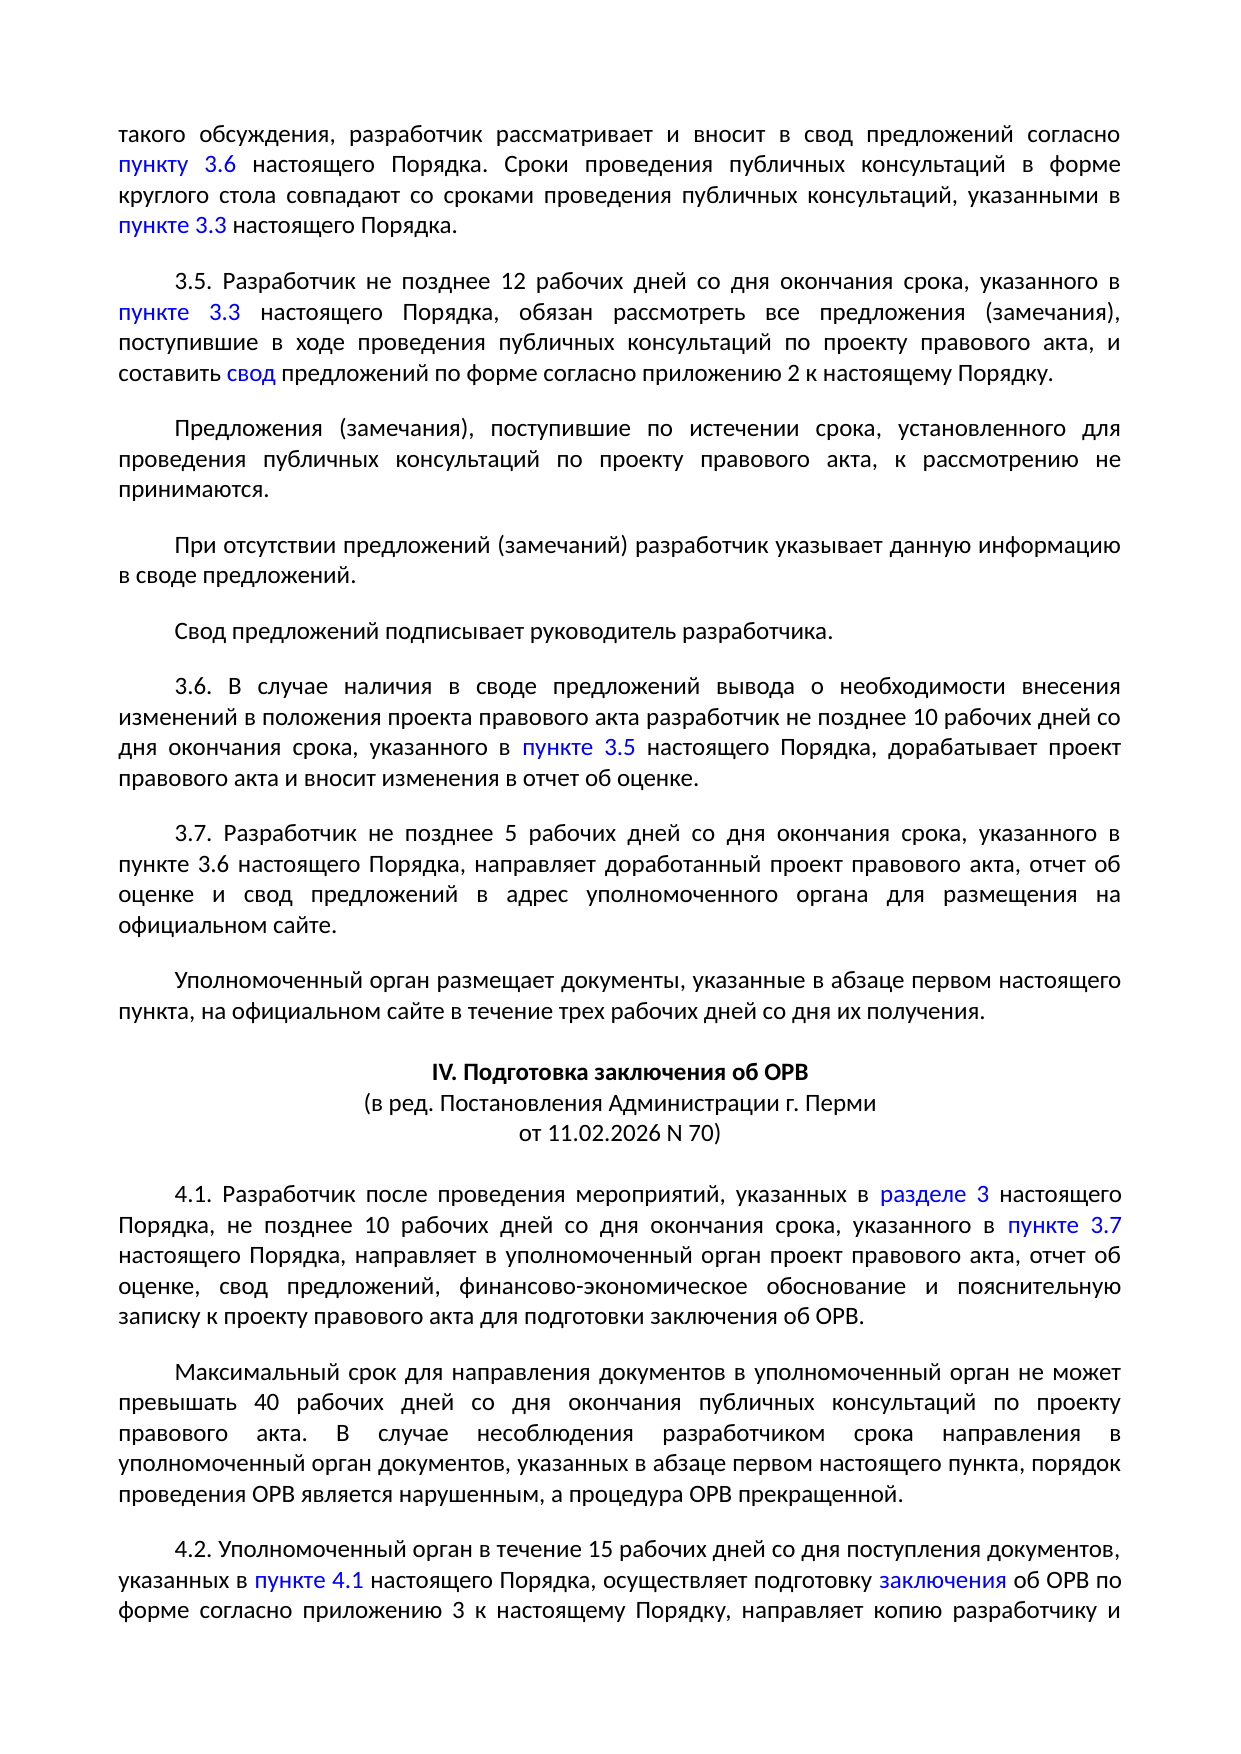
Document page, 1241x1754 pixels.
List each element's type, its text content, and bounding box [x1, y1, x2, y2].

text Максимальный срок для направления документов в уполномоченный орган не может превышать 40 рабочих дней со дня окончания публичных консультаций по проекту правового акта. В случае несоблюдения разработчиком срока направления в уполномоченный орган документов, указанных в абзаце первом настоящего пункта, порядок проведения ОРВ является нарушенным, а процедура ОРВ прекращенной. [118, 1356, 1122, 1508]
title IV. Подготовка заключения об ОРВ [118, 1056, 1122, 1087]
text (в ред. Постановления Администрации г. Перми [118, 1087, 1122, 1117]
text 3.5. Разработчик не позднее 12 рабочих дней со дня окончания срока, указанного в пункте 3.3 настоящего Порядка, обязан рассмотреть все предложения (замечания), поступившие в ходе проведения публичных консультаций по проекту правового акта, и составить свод предложений по форме согласно приложению 2 к настоящему Порядку. [118, 265, 1122, 387]
text 4.2. Уполномоченный орган в течение 15 рабочих дней со дня поступления документов, указанных в пункте 4.1 настоящего Порядка, осуществляет подготовку заключения об ОРВ по форме согласно приложению 3 к настоящему Порядку, направляет копию разработчику и [118, 1533, 1122, 1625]
text такого обсуждения, разработчик рассматривает и вносит в свод предложений согласно пункту 3.6 настоящего Порядка. Сроки проведения публичных консультаций в форме круглого стола совпадают со сроками проведения публичных консультаций, указанными в пункте 3.3 настоящего Порядка. [118, 118, 1122, 240]
text 3.6. В случае наличия в своде предложений вывода о необходимости внесения изменений в положения проекта правового акта разработчик не позднее 10 рабочих дней со дня окончания срока, указанного в пункте 3.5 настоящего Порядка, дорабатывает проект правового акта и вносит изменения в отчет об оценке. [118, 670, 1122, 792]
text 4.1. Разработчик после проведения мероприятий, указанных в разделе 3 настоящего Порядка, не позднее 10 рабочих дней со дня окончания срока, указанного в пункте 3.7 настоящего Порядка, направляет в уполномоченный орган проект правового акта, отчет об оценке, свод предложений, финансово-экономическое обоснование и пояснительную записку к проекту правового акта для подготовки заключения об ОРВ. [118, 1178, 1122, 1331]
text При отсутствии предложений (замечаний) разработчик указывает данную информацию в своде предложений. [118, 529, 1122, 590]
text от 11.02.2026 N 70) [118, 1117, 1122, 1148]
text Уполномоченный орган размещает документы, указанные в абзаце первом настоящего пункта, на официальном сайте в течение трех рабочих дней со дня их получения. [118, 964, 1122, 1026]
text Предложения (замечания), поступившие по истечении срока, установленного для проведения публичных консультаций по проекту правового акта, к рассмотрению не принимаются. [118, 412, 1122, 504]
text 3.7. Разработчик не позднее 5 рабочих дней со дня окончания срока, указанного в пункте 3.6 настоящего Порядка, направляет доработанный проект правового акта, отчет об оценке и свод предложений в адрес уполномоченного органа для размещения на официальном сайте. [118, 817, 1122, 939]
text Свод предложений подписывает руководитель разработчика. [118, 615, 1122, 645]
